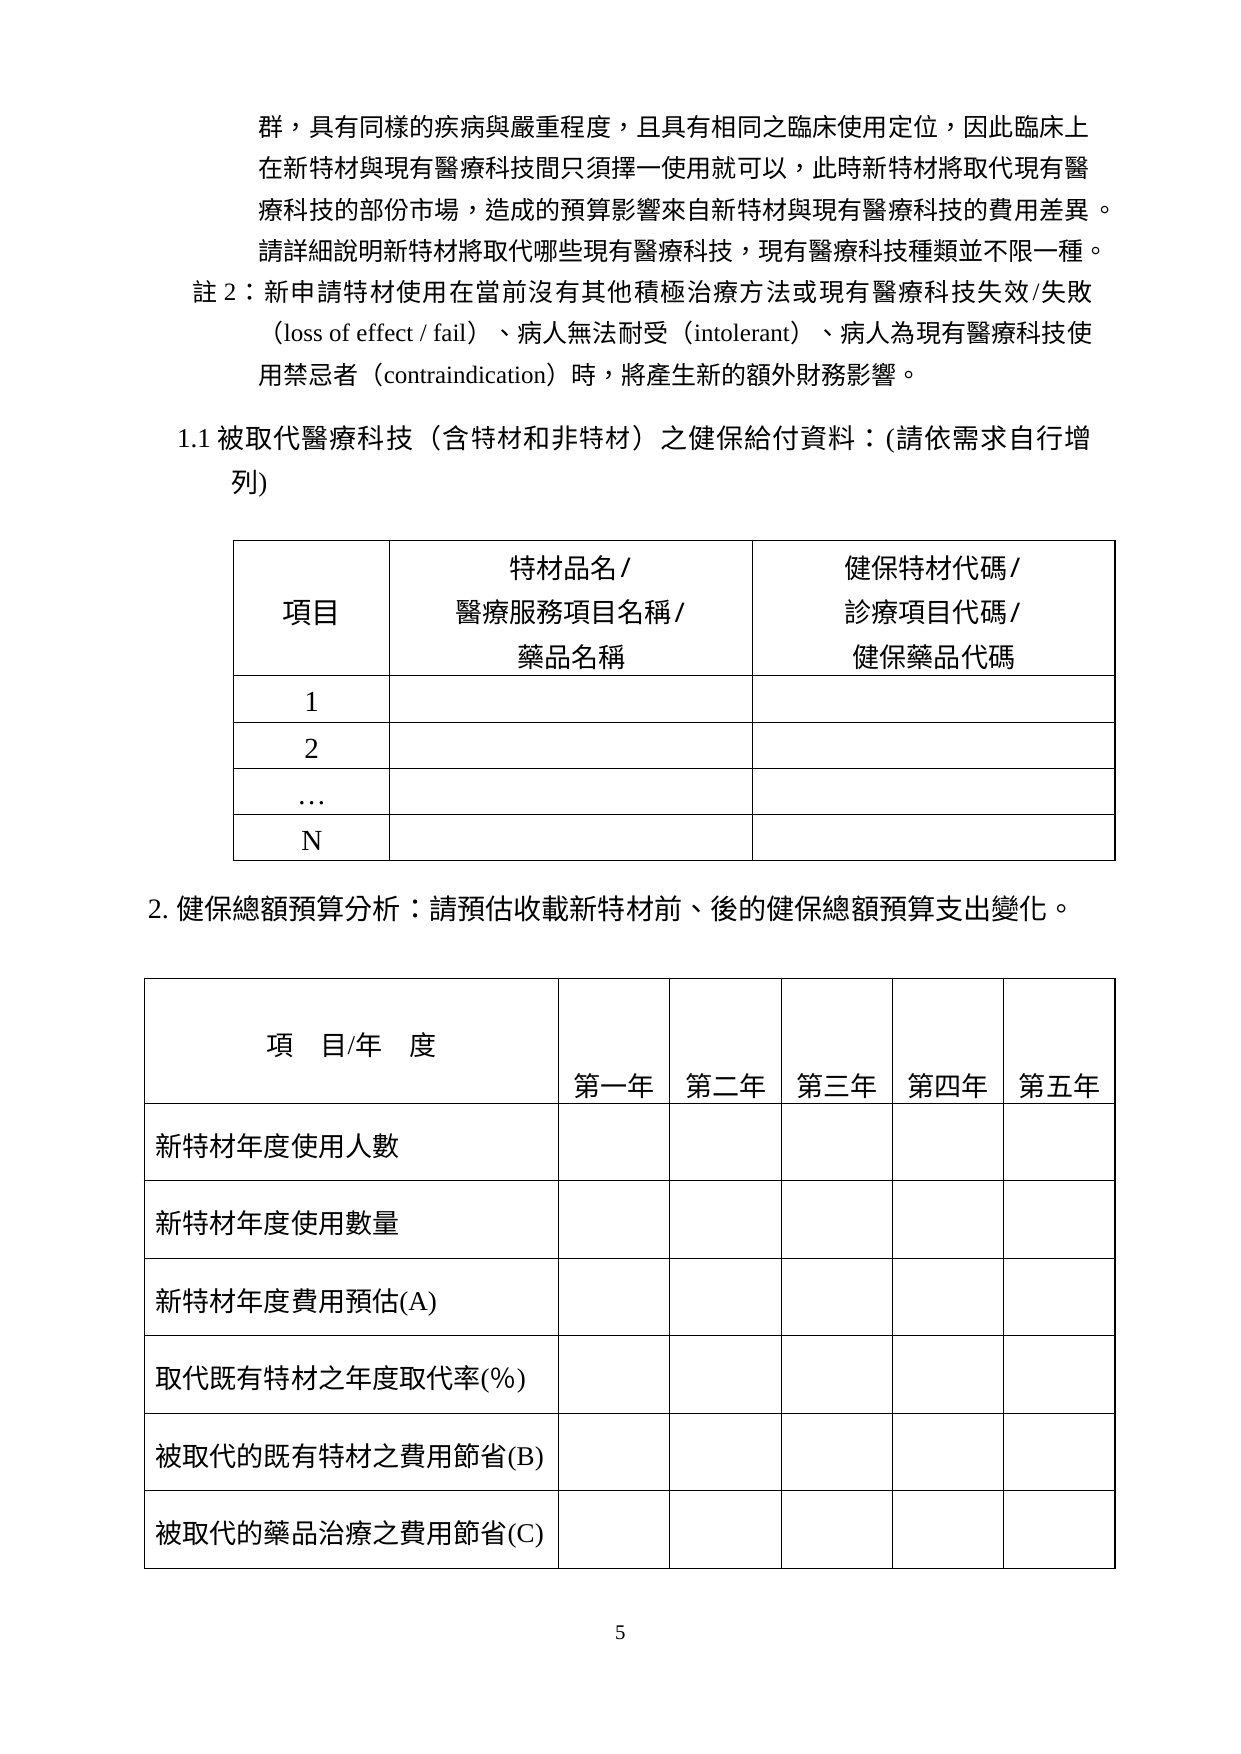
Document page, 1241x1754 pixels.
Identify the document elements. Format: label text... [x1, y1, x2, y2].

table_cell [1004, 1181, 1114, 1258]
table_cell [390, 676, 752, 722]
table_cell 取代既有特材之年度取代率(％) [145, 1336, 558, 1413]
table_cell 被取代的既有特材之費用節省(B) [145, 1414, 558, 1490]
table_cell [753, 769, 1114, 814]
table_cell [893, 1181, 1003, 1258]
table_cell [893, 1414, 1003, 1490]
table_cell [893, 1491, 1003, 1568]
text 1.1被取代醫療科技（含特材和非特材）之健保給付資料：(請依需求自行增列) [177, 411, 1092, 501]
table_header 第一年 [559, 979, 669, 1103]
table_cell [782, 1336, 892, 1413]
table_cell [670, 1491, 781, 1568]
table_cell … [234, 769, 389, 814]
table_cell [782, 1181, 892, 1258]
table_cell [670, 1259, 781, 1335]
table_cell [670, 1414, 781, 1490]
table_cell [782, 1104, 892, 1180]
table_cell [559, 1414, 669, 1490]
table_cell [1004, 1104, 1114, 1180]
table_cell [559, 1181, 669, 1258]
table_header 第五年 [1004, 979, 1114, 1103]
table_cell [1004, 1414, 1114, 1490]
table_cell [782, 1491, 892, 1568]
table_cell [1004, 1259, 1114, 1335]
table_cell [893, 1259, 1003, 1335]
table_cell [782, 1414, 892, 1490]
table_header 特材品名/ 醫療服務項目名稱/ 藥品名稱 [390, 541, 752, 675]
table_cell [390, 815, 752, 860]
table_cell 新特材年度費用預估(A) [145, 1259, 558, 1335]
table_cell N [234, 815, 389, 860]
text 註2：新申請特材使用在當前沒有其他積極治療方法或現有醫療科技失效/失敗（loss of effect / fail）、病人無法耐受（intolerant）、病人為現有醫療科技使用禁忌者（contraindication）時，將產生新的額外財務影響。 [192, 268, 1092, 391]
text 註1：取代關係代表新特材與現有醫療科技(含特材與非特材)適用於同樣的目標族群，具有同樣的疾病與嚴重程度，且具有相同之臨床使用定位，因此臨床上在新特材與現有醫療科技間只須擇一使用就可以，此時新特材將取代現有醫療科技的部份市場，造成的預算影響來自新特材與現有醫療科技的費用差異。請詳細說明新特材將取代哪些現有醫療科技，現有醫療科技種類並不限一種。 [192, 103, 1092, 268]
table_cell 被取代的藥品治療之費用節省(C) [145, 1491, 558, 1568]
table_cell [559, 1336, 669, 1413]
table_header 第三年 [782, 979, 892, 1103]
table_cell [893, 1336, 1003, 1413]
table_cell 2 [234, 723, 389, 768]
table_cell 新特材年度使用人數 [145, 1104, 558, 1180]
table_cell [1004, 1336, 1114, 1413]
table_cell [1004, 1491, 1114, 1568]
table_cell [753, 676, 1114, 722]
table_cell [390, 723, 752, 768]
table_header 第四年 [893, 979, 1003, 1103]
table_cell 新特材年度使用數量 [145, 1181, 558, 1258]
table_cell [390, 769, 752, 814]
table_cell [559, 1491, 669, 1568]
table_cell [753, 723, 1114, 768]
table_header 健保特材代碼/ 診療項目代碼/ 健保藥品代碼 [753, 541, 1114, 675]
table_cell [753, 815, 1114, 860]
table_cell [670, 1336, 781, 1413]
table_header 項 目/年 度 [145, 979, 558, 1103]
table_cell [559, 1104, 669, 1180]
table_cell [559, 1259, 669, 1335]
table_header 第二年 [670, 979, 781, 1103]
table_header 項目 [234, 541, 389, 675]
table_cell [782, 1259, 892, 1335]
table_cell [670, 1181, 781, 1258]
table_cell [893, 1104, 1003, 1180]
text 2. 健保總額預算分析：請預估收載新特材前、後的健保總額預算支出變化。 [148, 881, 1092, 927]
table_cell [670, 1104, 781, 1180]
table_cell 1 [234, 676, 389, 722]
